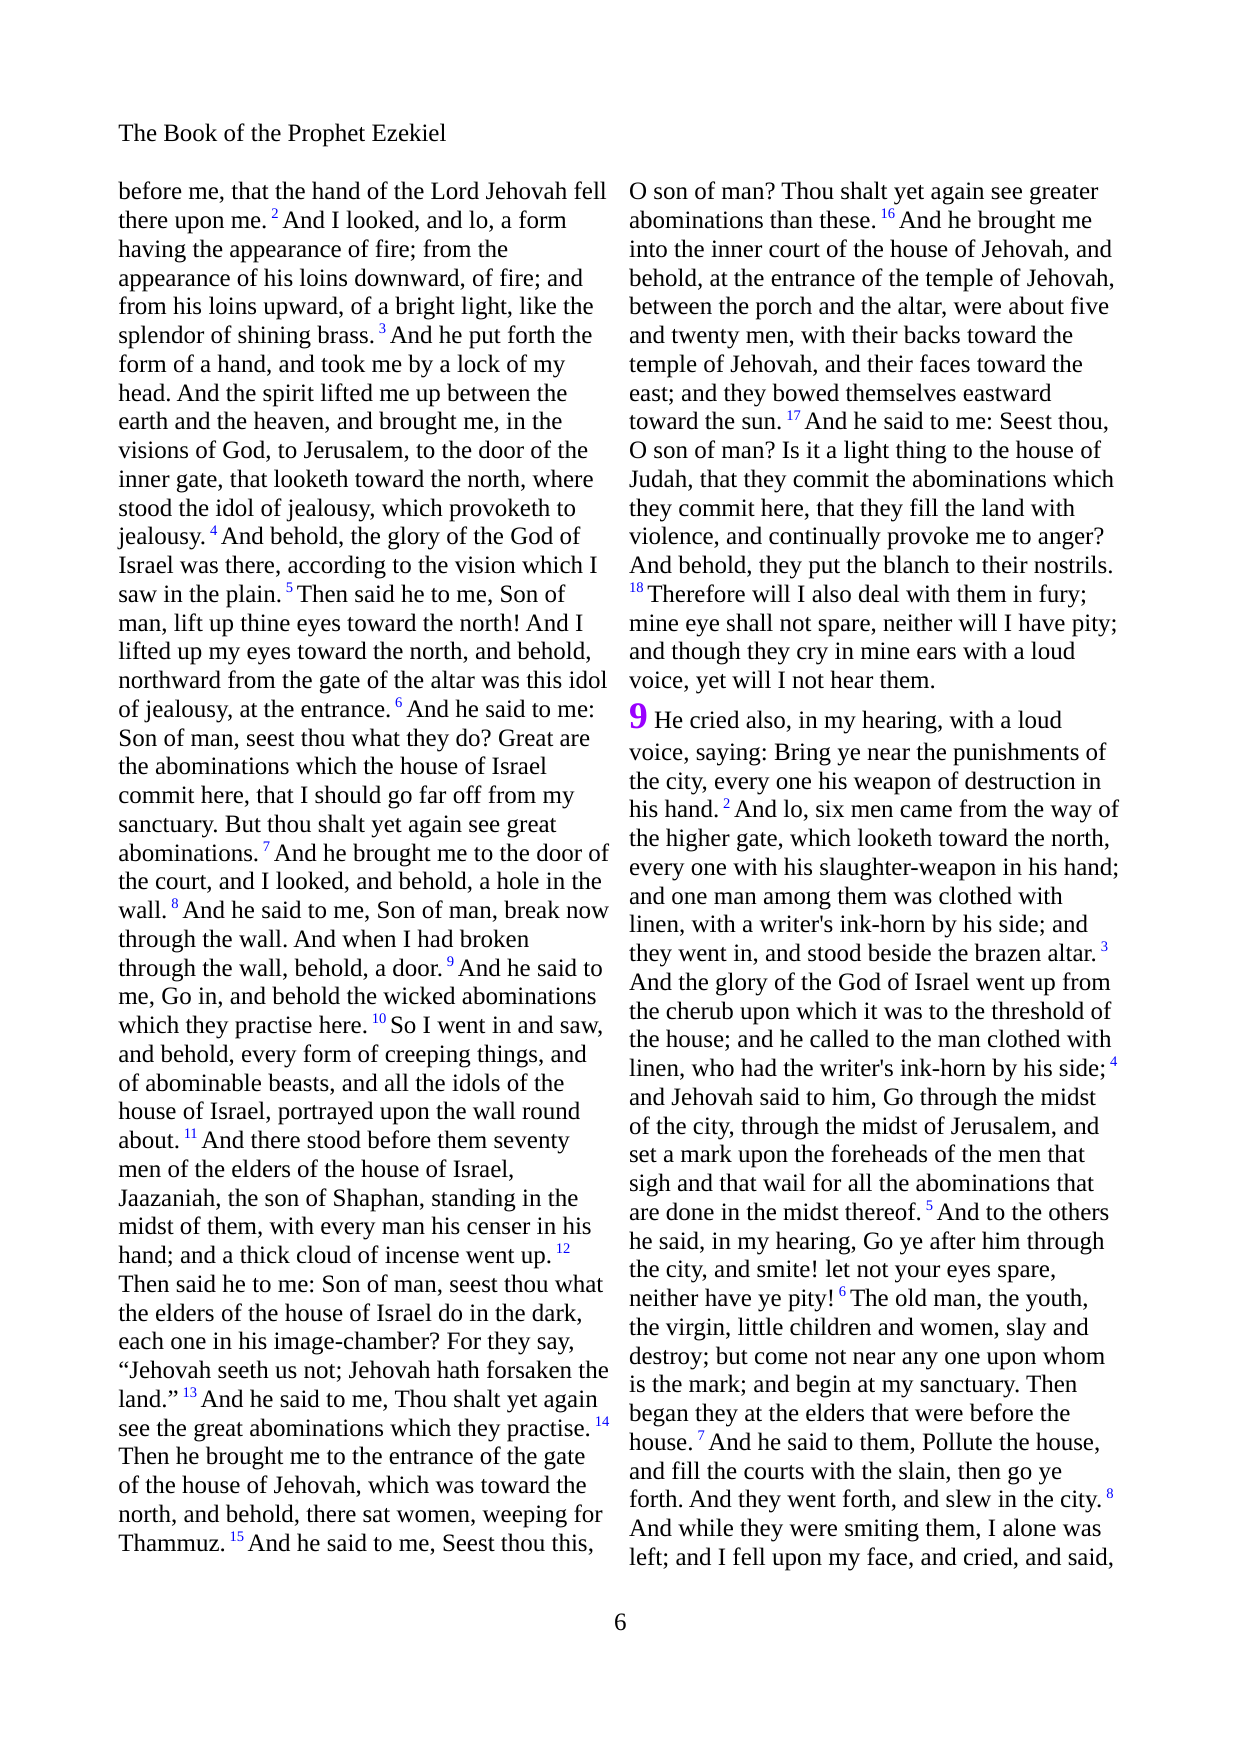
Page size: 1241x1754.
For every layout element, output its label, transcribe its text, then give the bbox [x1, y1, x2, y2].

text O son of man? Thou shalt yet again see greater abominations than these. 16 And he brought me into the inner court of the house of Jehovah, and behold, at the entrance of the temple of Jehovah, between the porch and the altar, were about five and twenty men, with their backs toward the temple of Jehovah, and their faces toward the east; and they bowed themselves eastward toward the sun. 17 And he said to me: Seest thou, O son of man? Is it a light thing to the house of Judah, that they commit the abominations which they commit here, that they fill the land with violence, and continually provoke me to anger? And behold, they put the blanch to their nostrils. 18 Therefore will I also deal with them in fury; mine eye shall not spare, neither will I have pity; and though they cry in mine ears with a loud voice, yet will I not hear them. [629, 176, 1122, 694]
text before me, that the hand of the Lord Jehovah fell there upon me. 2 And I looked, and lo, a form having the appearance of fire; from the appearance of his loins downward, of fire; and from his loins upward, of a bright light, like the splendor of shining brass. 3 And he put forth the form of a hand, and took me by a lock of my head. And the spirit lifted me up between the earth and the heaven, and brought me, in the visions of God, to Jerusalem, to the door of the inner gate, that looketh toward the north, where stood the idol of jealousy, which provoketh to jealousy. 4 And behold, the glory of the God of Israel was there, according to the vision which I saw in the plain. 5 Then said he to me, Son of man, lift up thine eyes toward the north! And I lifted up my eyes toward the north, and behold, northward from the gate of the altar was this idol of jealousy, at the entrance. 6 And he said to me: Son of man, seest thou what they do? Great are the abominations which the house of Israel commit here, that I should go far off from my sanctuary. But thou shalt yet again see great abominations. 7 And he brought me to the door of the court, and I looked, and behold, a hole in the wall. 8 And he said to me, Son of man, break now through the wall. And when I had broken through the wall, behold, a door. 9 And he said to me, Go in, and behold the wicked abominations which they practise here. 10 So I went in and saw, and behold, every form of creeping things, and of abominable beasts, and all the idols of the house of Israel, portrayed upon the wall round about. 11 And there stood before them seventy men of the elders of the house of Israel, Jaazaniah, the son of Shaphan, standing in the midst of them, with every man his censer in his hand; and a thick cloud of incense went up. 12 Then said he to me: Son of man, seest thou what the elders of the house of Israel do in the dark, each one in his image-chamber? For they say, “Jehovah seeth us not; Jehovah hath forsaken the land.” 13 And he said to me, Thou shalt yet again see the great abominations which they practise. 14 Then he brought me to the entrance of the gate of the house of Jehovah, which was toward the north, and behold, there sat women, weeping for Thammuz. 15 And he said to me, Seest thou this, [118, 176, 611, 1556]
text 9 He cried also, in my hearing, with a loud voice, saying: Bring ye near the punishments of the city, every one his weapon of destruction in his hand. 2 And lo, six men came from the way of the higher gate, which looketh toward the north, every one with his slaughter-weapon in his hand; and one man among them was clothed with linen, with a writer's ink-horn by his side; and they went in, and stood beside the brazen altar. 3 And the glory of the God of Israel went up from the cherub upon which it was to the threshold of the house; and he called to the man clothed with linen, who had the writer's ink-horn by his side; 4 and Jehovah said to him, Go through the midst of the city, through the midst of Jerusalem, and set a mark upon the foreheads of the men that sigh and that wail for all the abominations that are done in the midst thereof. 5 And to the others he said, in my hearing, Go ye after him through the city, and smite! let not your eyes spare, neither have ye pity! 6 The old man, the youth, the virgin, little children and women, slay and destroy; but come not near any one upon whom is the mark; and begin at my sanctuary. Then began they at the elders that were before the house. 7 And he said to them, Pollute the house, and fill the courts with the slain, then go ye forth. And they went forth, and slew in the city. 8 And while they were smiting them, I alone was left; and I fell upon my face, and cried, and said, [629, 694, 1122, 1571]
